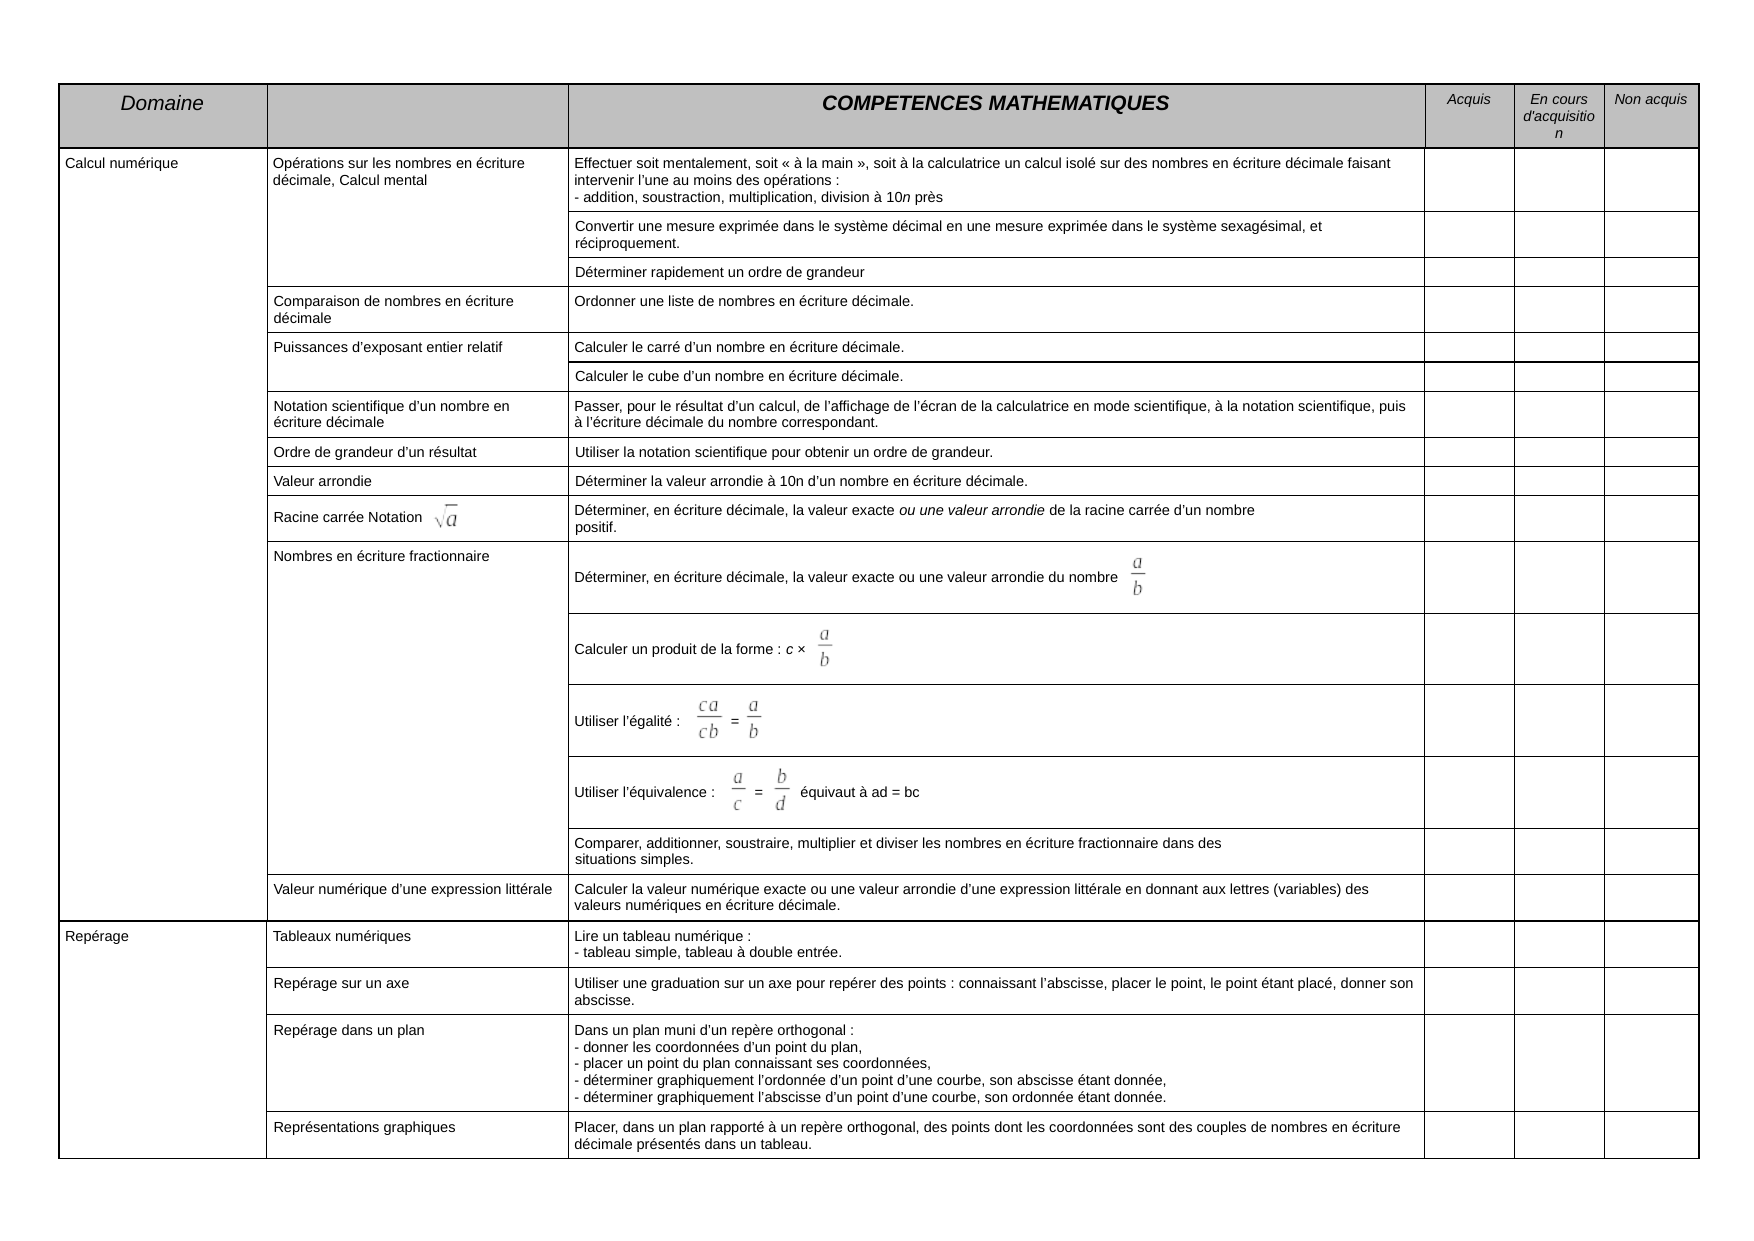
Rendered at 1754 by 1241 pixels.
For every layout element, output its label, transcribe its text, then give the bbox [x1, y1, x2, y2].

table_cell Repérage sur un axe [267, 968, 568, 1014]
table_cell [1425, 922, 1514, 967]
table_cell Racine carrée Notation [268, 496, 568, 541]
table_cell [1425, 829, 1514, 873]
table_cell [1605, 333, 1698, 361]
table_cell [1515, 542, 1604, 613]
table_cell [1425, 1015, 1514, 1111]
table_cell [1515, 258, 1604, 286]
table_cell Lire un tableau numérique : - tableau simple, tableau à double entrée. [569, 922, 1424, 967]
table_cell Utiliser l’égalité : = [569, 685, 1424, 756]
table_cell [1515, 333, 1604, 361]
table_cell Effectuer soit mentalement, soit « à la main », soit à la calculatrice un calcul isolé sur des nombres en écriture décimale faisant intervenir l’une au moins des opérations : - addition, soustraction, multiplication, division à 10n près [569, 149, 1424, 211]
table_cell Calculer la valeur numérique exacte ou une valeur arrondie d’une expression littérale en donnant aux lettres (variables) des valeurs numériques en écriture décimale. [569, 875, 1424, 919]
table_cell [1605, 438, 1698, 466]
table_cell Opérations sur les nombres en écriture décimale, Calcul mental [268, 149, 568, 286]
table_cell [1425, 287, 1514, 332]
table_cell Ordonner une liste de nombres en écriture décimale. [569, 287, 1424, 332]
table_cell [1515, 875, 1604, 919]
table_header Domaine [60, 85, 267, 147]
table_cell Utiliser l’équivalence : = équivaut à ad = bc [569, 757, 1424, 827]
table_cell Comparer, additionner, soustraire, multiplier et diviser les nombres en écriture fractionnaire dans des situations simples. [569, 829, 1424, 873]
table_cell [1605, 467, 1698, 495]
table_cell [1425, 614, 1514, 684]
table_cell [1425, 149, 1514, 211]
table_cell Ordre de grandeur d’un résultat [268, 438, 568, 466]
table_cell Calculer un produit de la forme : c × [569, 614, 1424, 684]
table_cell [1515, 614, 1604, 684]
table_cell [1425, 438, 1514, 466]
table_cell Passer, pour le résultat d’un calcul, de l’affichage de l’écran de la calculatrice en mode scientifique, à la notation scientifique, puis à l’écriture décimale du nombre correspondant. [569, 392, 1424, 437]
table_cell Calcul numérique [60, 149, 267, 919]
table_cell [1515, 212, 1604, 257]
table_cell [1515, 757, 1604, 827]
table_cell [1605, 922, 1698, 967]
table_cell [1515, 922, 1604, 967]
table_cell [1425, 258, 1514, 286]
table_cell [1605, 287, 1698, 332]
table_cell [1605, 875, 1698, 919]
table_cell [1515, 363, 1604, 391]
table_cell [1515, 1112, 1604, 1158]
table_header COMPETENCES MATHEMATIQUES [569, 85, 1425, 147]
table_header En cours d'acquisition [1515, 85, 1604, 147]
table_cell [1425, 467, 1514, 495]
table_cell Notation scientifique d’un nombre en écriture décimale [268, 392, 568, 437]
table_cell Comparaison de nombres en écriture décimale [268, 287, 568, 332]
table_cell [1425, 496, 1514, 541]
table_cell [1605, 496, 1698, 541]
table_cell [1605, 363, 1698, 391]
table_cell [1425, 685, 1514, 756]
table_cell [1425, 333, 1514, 361]
table_cell [1515, 392, 1604, 437]
table_cell [1605, 829, 1698, 873]
table_cell [1605, 685, 1698, 756]
table_cell [1605, 212, 1698, 257]
table_cell Utiliser une graduation sur un axe pour repérer des points : connaissant l’abscisse, placer le point, le point étant placé, donner son abscisse. [569, 968, 1424, 1014]
table_cell [1605, 968, 1698, 1014]
table_cell [1515, 467, 1604, 495]
table_cell Valeur arrondie [268, 467, 568, 495]
table_cell [1605, 392, 1698, 437]
table_cell [1515, 1015, 1604, 1111]
table_cell Placer, dans un plan rapporté à un repère orthogonal, des points dont les coordonnées sont des couples de nombres en écriture décimale présentés dans un tableau. [569, 1112, 1424, 1158]
table_cell Convertir une mesure exprimée dans le système décimal en une mesure exprimée dans le système sexagésimal, et réciproquement. [569, 212, 1424, 257]
table_cell [1425, 968, 1514, 1014]
table_cell [1605, 1112, 1698, 1158]
table_cell Déterminer, en écriture décimale, la valeur exacte ou une valeur arrondie du nombre [569, 542, 1424, 613]
table_cell [1605, 149, 1698, 211]
table_cell [1605, 258, 1698, 286]
table_cell [1605, 757, 1698, 827]
table_cell Dans un plan muni d’un repère orthogonal : - donner les coordonnées d’un point du plan, - placer un point du plan connaissant ses coordonnées, - déterminer graphiquement l’ordonnée d’un point d’une courbe, son abscisse étant donnée, - déterminer graphiquement l’abscisse d’un point d’une courbe, son ordonnée étant donnée. [569, 1015, 1424, 1111]
table_cell Repérage dans un plan [267, 1015, 568, 1111]
table_cell Représentations graphiques [267, 1112, 568, 1158]
table_header Non acquis [1605, 85, 1698, 147]
table_cell [1605, 542, 1698, 613]
table_cell Valeur numérique d’une expression littérale [268, 875, 568, 919]
table_cell [1515, 287, 1604, 332]
table_cell Déterminer, en écriture décimale, la valeur exacte ou une valeur arrondie de la racine carrée d’un nombre positif. [569, 496, 1424, 541]
table_cell Repérage [60, 922, 266, 1158]
table_cell [1425, 212, 1514, 257]
table_cell [1425, 392, 1514, 437]
table_header [268, 85, 568, 147]
table_cell Puissances d’exposant entier relatif [268, 333, 568, 391]
table_cell [1515, 438, 1604, 466]
table_cell [1515, 829, 1604, 873]
table_cell Nombres en écriture fractionnaire [268, 542, 568, 873]
table_cell [1605, 614, 1698, 684]
table_header Acquis [1426, 85, 1514, 147]
table_cell [1425, 542, 1514, 613]
table_cell [1425, 757, 1514, 827]
table_cell [1515, 685, 1604, 756]
table_cell Déterminer rapidement un ordre de grandeur [569, 258, 1424, 286]
table_cell Calculer le carré d’un nombre en écriture décimale. [569, 333, 1424, 361]
table_cell [1515, 496, 1604, 541]
table_cell [1515, 968, 1604, 1014]
table_cell Déterminer la valeur arrondie à 10n d’un nombre en écriture décimale. [569, 467, 1424, 495]
table_cell [1605, 1015, 1698, 1111]
table_cell [1515, 149, 1604, 211]
table_cell Tableaux numériques [267, 922, 568, 967]
table_cell Calculer le cube d’un nombre en écriture décimale. [569, 363, 1424, 391]
table_cell Utiliser la notation scientifique pour obtenir un ordre de grandeur. [569, 438, 1424, 466]
table_cell [1425, 875, 1514, 919]
table_cell [1425, 1112, 1514, 1158]
table_cell [1425, 363, 1514, 391]
